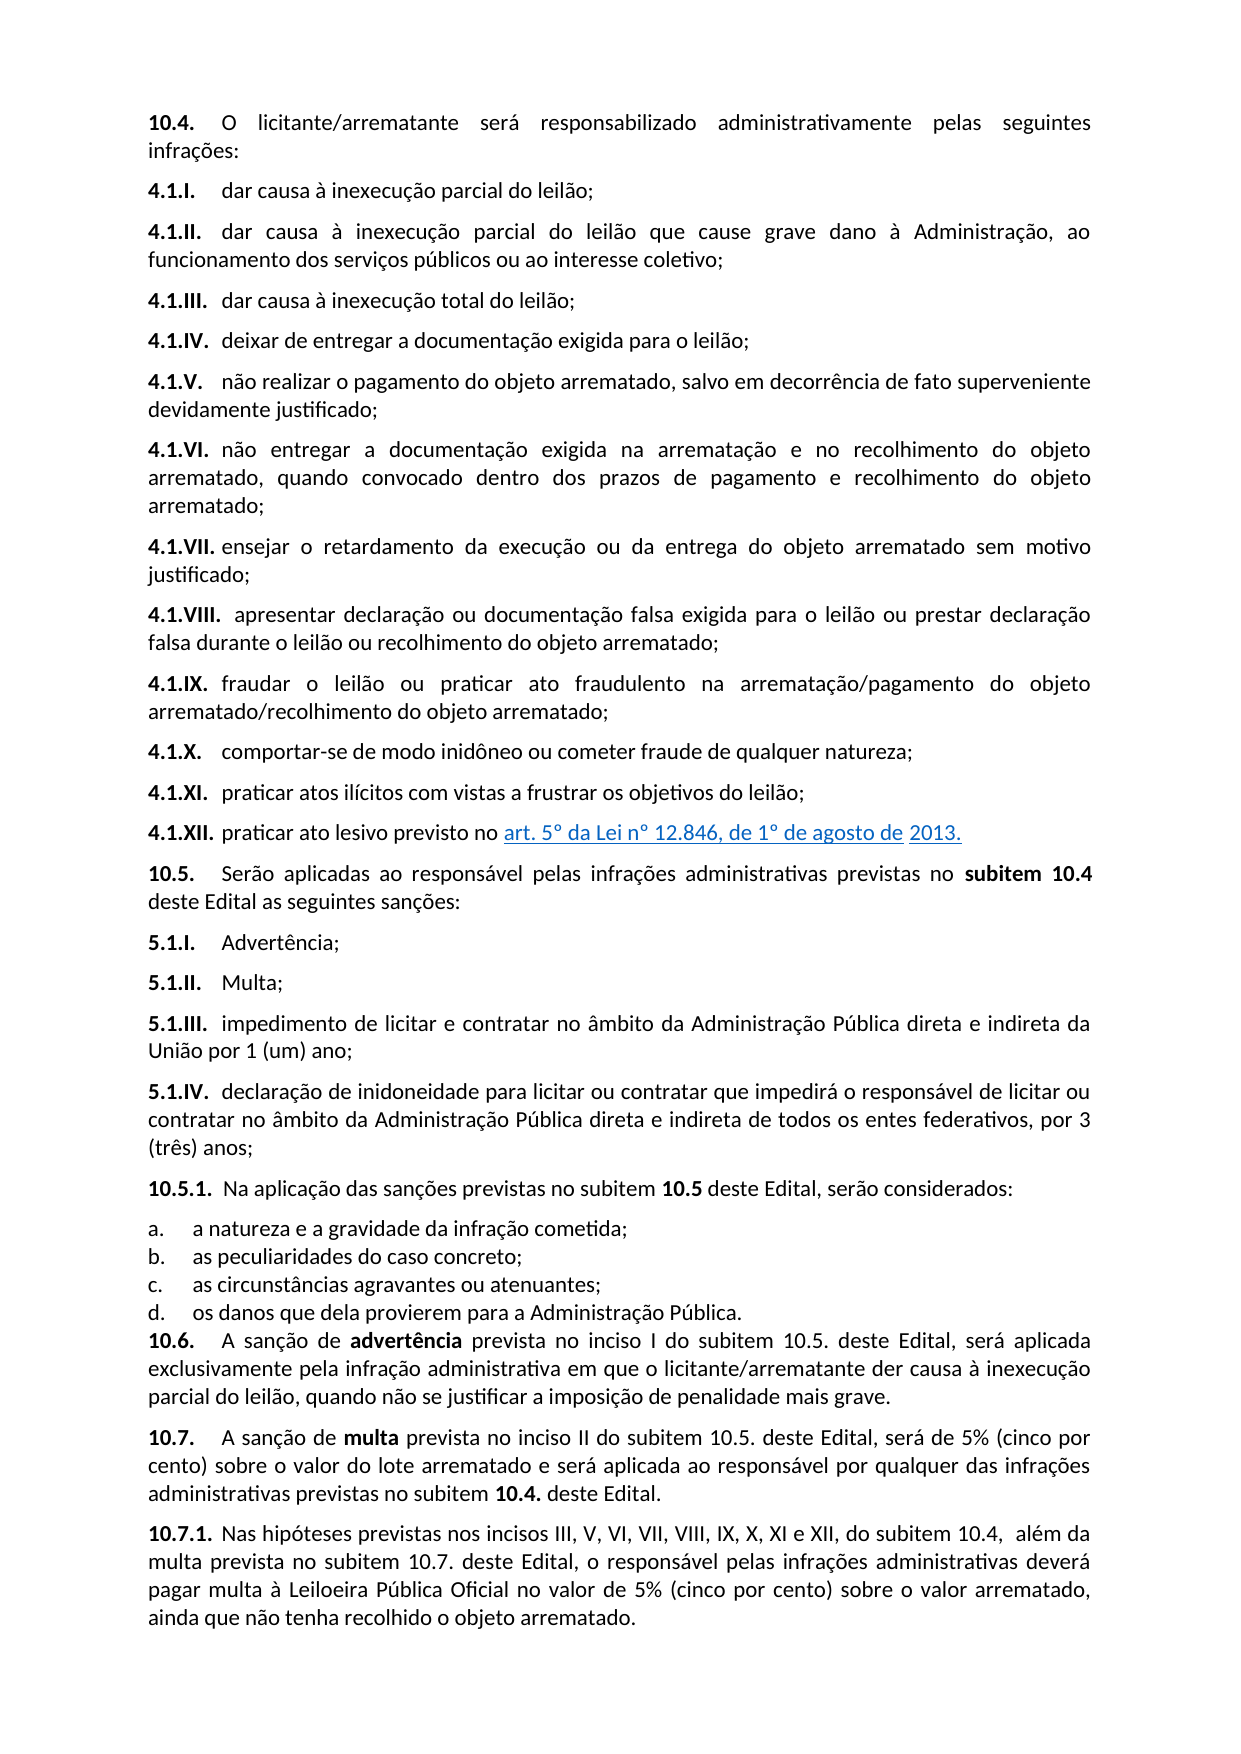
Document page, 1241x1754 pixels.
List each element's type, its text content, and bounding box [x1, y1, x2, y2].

list Advertência; [148, 928, 1092, 956]
list dar causa à inexecução total do leilão; [148, 286, 1092, 314]
list os danos que dela provierem para a Administração Pública. [148, 1298, 1092, 1326]
list deixar de entregar a documentação exigida para o leilão; [148, 326, 1092, 354]
list praticar ato lesivo previsto no art. 5º da Lei nº 12.846, de 1º de agosto de 2013. [148, 818, 1092, 847]
list ensejar o retardamento da execução ou da entrega do objeto arrematado sem motivo justificado; [148, 532, 1092, 588]
list Multa; [148, 968, 1092, 996]
list a natureza e a gravidade da infração cometida; [148, 1214, 1092, 1242]
list não entregar a documentação exigida na arrematação e no recolhimento do objeto arrematado, quando convocado dentro dos prazos de pagamento e recolhimento do objeto arrematado; [148, 435, 1092, 519]
list praticar atos ilícitos com vistas a frustrar os objetivos do leilão; [148, 778, 1092, 806]
list não realizar o pagamento do objeto arrematado, salvo em decorrência de fato superveniente devidamente justificado; [148, 367, 1092, 423]
list as peculiaridades do caso concreto; [148, 1242, 1092, 1270]
list impedimento de licitar e contratar no âmbito da Administração Pública direta e indireta da União por 1 (um) ano; [148, 1009, 1092, 1065]
list dar causa à inexecução parcial do leilão que cause grave dano à Administração, ao funcionamento dos serviços públicos ou ao interesse coletivo; [148, 217, 1092, 273]
list dar causa à inexecução parcial do leilão; [148, 177, 1092, 205]
list Serão aplicadas ao responsável pelas infrações administrativas previstas no subitem 10.4 deste Edital as seguintes sanções: [148, 859, 1092, 915]
list A sanção de advertência prevista no inciso I do subitem 10.5. deste Edital, será aplicada exclusivamente pela infração administrativa em que o licitante/arrematante der causa à inexecução parcial do leilão, quando não se justificar a imposição de penalidade mais grave. [148, 1326, 1092, 1410]
list O licitante/arrematante será responsabilizado administrativamente pelas seguintes infrações: [148, 108, 1092, 164]
text 10.5.1. Na aplicação das sanções previstas no subitem 10.5 deste Edital, serão considerados: [148, 1174, 1092, 1202]
list declaração de inidoneidade para licitar ou contratar que impedirá o responsável de licitar ou contratar no âmbito da Administração Pública direta e indireta de todos os entes federativos, por 3 (três) anos; [148, 1077, 1092, 1161]
list as circunstâncias agravantes ou atenuantes; [148, 1270, 1092, 1298]
list apresentar declaração ou documentação falsa exigida para o leilão ou prestar declaração falsa durante o leilão ou recolhimento do objeto arrematado; [148, 600, 1092, 656]
list comportar-se de modo inidôneo ou cometer fraude de qualquer natureza; [148, 737, 1092, 766]
list A sanção de multa prevista no inciso II do subitem 10.5. deste Edital, será de 5% (cinco por cento) sobre o valor do lote arrematado e será aplicada ao responsável por qualquer das infrações administrativas previstas no subitem 10.4. deste Edital. [148, 1423, 1092, 1507]
list Nas hipóteses previstas nos incisos III, V, VI, VII, VIII, IX, X, XI e XII, do subitem 10.4, além da multa prevista no subitem 10.7. deste Edital, o responsável pelas infrações administrativas deverá pagar multa à Leiloeira Pública Oficial no valor de 5% (cinco por cento) sobre o valor arrematado, ainda que não tenha recolhido o objeto arrematado. [148, 1519, 1092, 1632]
list fraudar o leilão ou praticar ato fraudulento na arrematação/pagamento do objeto arrematado/recolhimento do objeto arrematado; [148, 669, 1092, 725]
